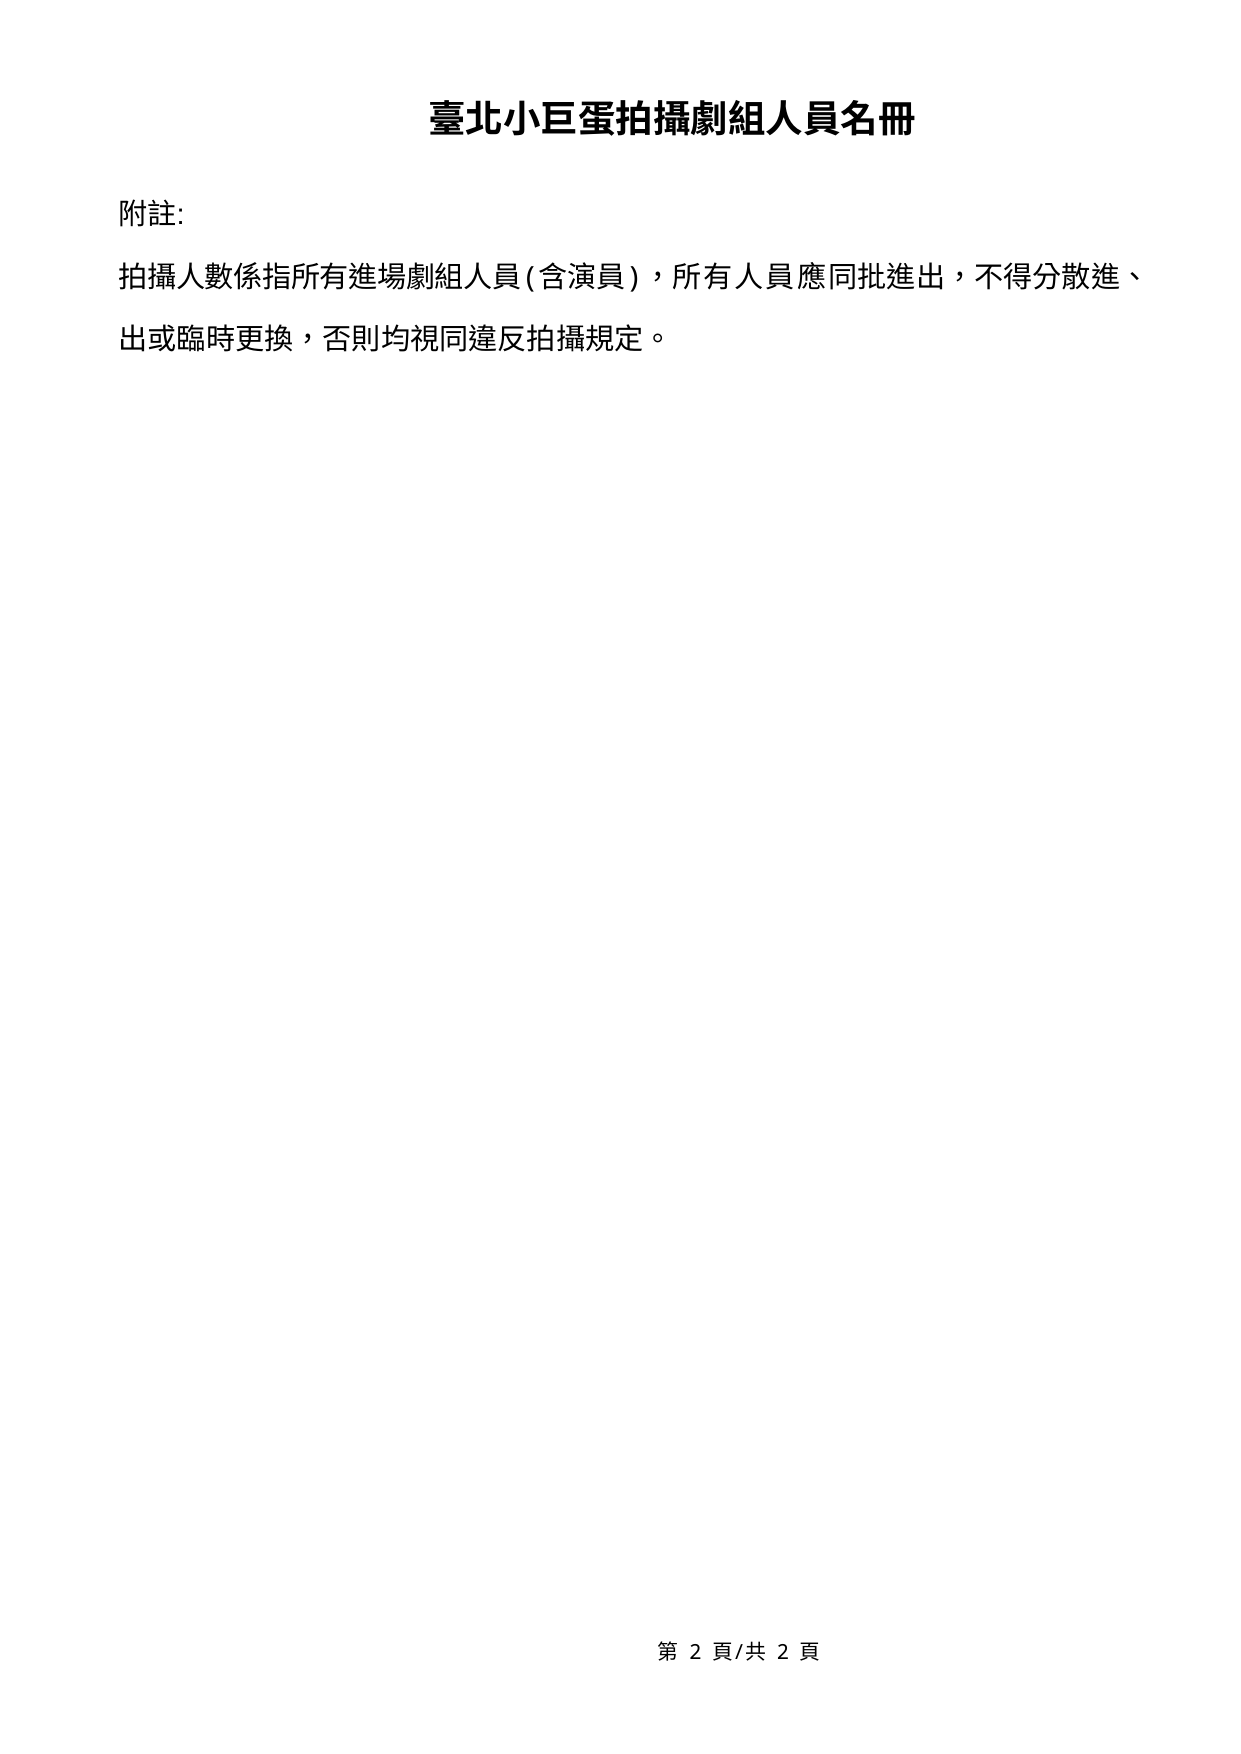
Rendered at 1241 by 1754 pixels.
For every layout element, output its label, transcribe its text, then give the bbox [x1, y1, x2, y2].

text 附註: [118, 170, 1122, 233]
text 拍攝人數係指所有進場劇組人員(含演員)，所有人員應同批進出，不得分散進、出或臨時更換，否則均視同違反拍攝規定。 [118, 233, 1122, 358]
